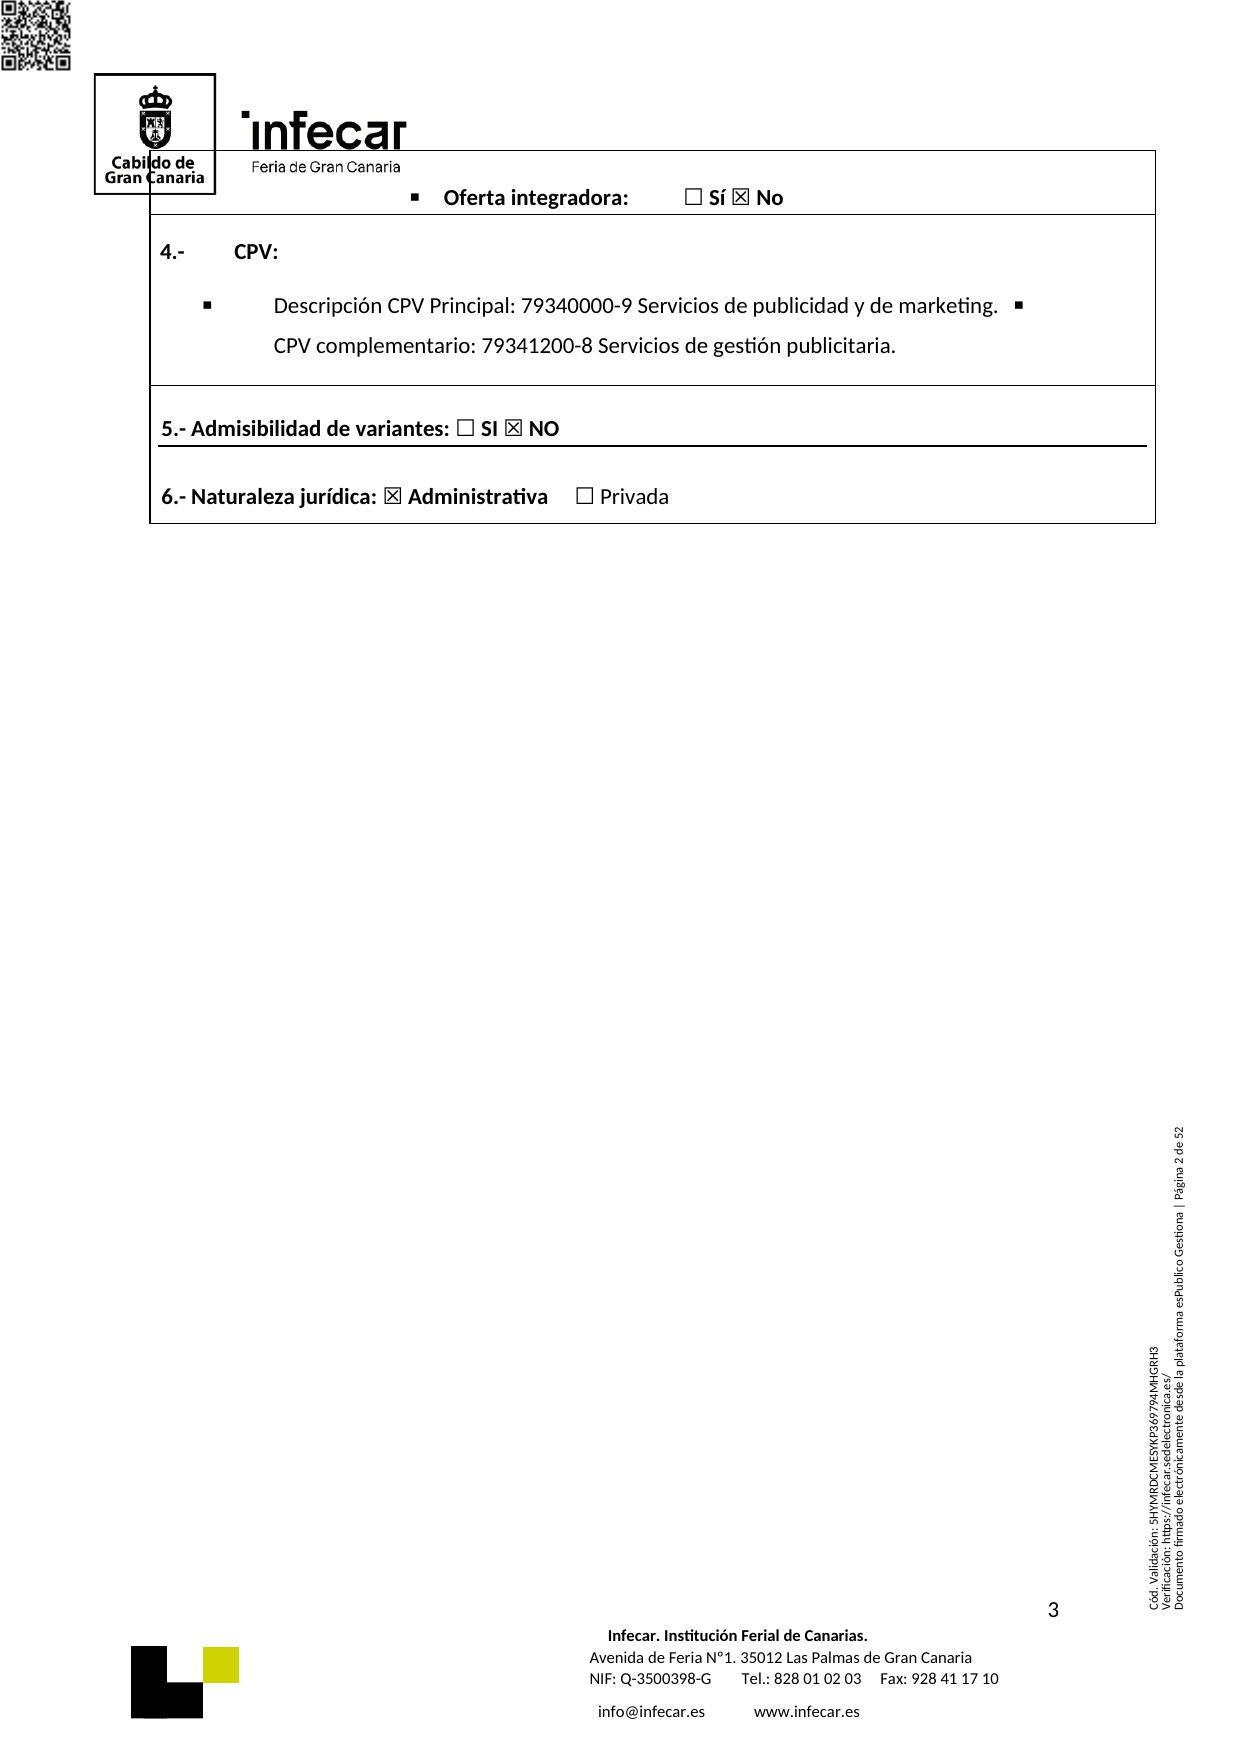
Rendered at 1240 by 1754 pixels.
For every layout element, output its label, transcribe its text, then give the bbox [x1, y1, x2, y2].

table_cell 4.- CPV: ▪ Descripción CPV Principal: 79340000-9 Servicios de publicidad y de marketing. ▪ CPV complementario: 79341200-8 Servicios de gestión publicitaria. [151, 215, 1155, 385]
table_cell 3.- División en lotes: ☐ Sí ☒ No ▪ Justificación de la no división en lotes: La necesidad de usar un único lote para el contrato viene dada por la búsqueda del ahorro en la gestión del contrato y de la eficiencia en la prestación de los servicios. Todos los servicios contratados de planificación de los medios, compra en escala de espacios y evaluación de los resultados obtenidos en cada uno de los ejecutados, utilizan elementos tecnológicos comunes que pueden y deben ser compartidos por los diferentes servicios, que van desde las metodologías propias de la empresa, a su know how así como las propias herramientas de gestión y evaluación de los planes de medios. Esta reutilización de servicios solo puede ser posible en la práctica si todo el contrato es planteado y abordado como un todo y no como elementos individuales que puedan gestionar empresas diferentes y con soluciones tecnológicas, comerciales, publicitarias y de marketing dispares. Asimismo, en atención a las características de la entidad contratante y de los servicios objeto de contratación, la división en lotes dificultaría el seguimiento y control integral del gasto, la consulta permanente y continua del gasto total en tiempo real, la gestión y desarrollo del contrato, la fluidez en los canales de comunicación con una única interlocutora o la resolución de incidencias en el menor tiempo posible. Además, la contratación separada impediría la obtención de los mejores servicios al menor coste posible, en atención al volumen de las prestaciones que en materia de planificación, contratación de medios, soportes y espacios publicitarios, junto con su necesaria evaluación, se vienen adquiriendo, su interconexión por resultar servicios complementarios y la aplicación de las correspondientes economías de escala. Por los motivos expuestos, no procede la división en lotes del objeto del contrato. Descripción e importe de lote: No aplica. Limitación a la participación/adjudicación: No aplica. Oferta integradora: ☐ Sí ☒ No [151, 151, 1155, 214]
table_cell 5.- Admisibilidad de variantes: ☐ SI ☒ NO 6.- Naturaleza jurídica: ☒ Administrativa ☐ Privada [151, 386, 1155, 523]
